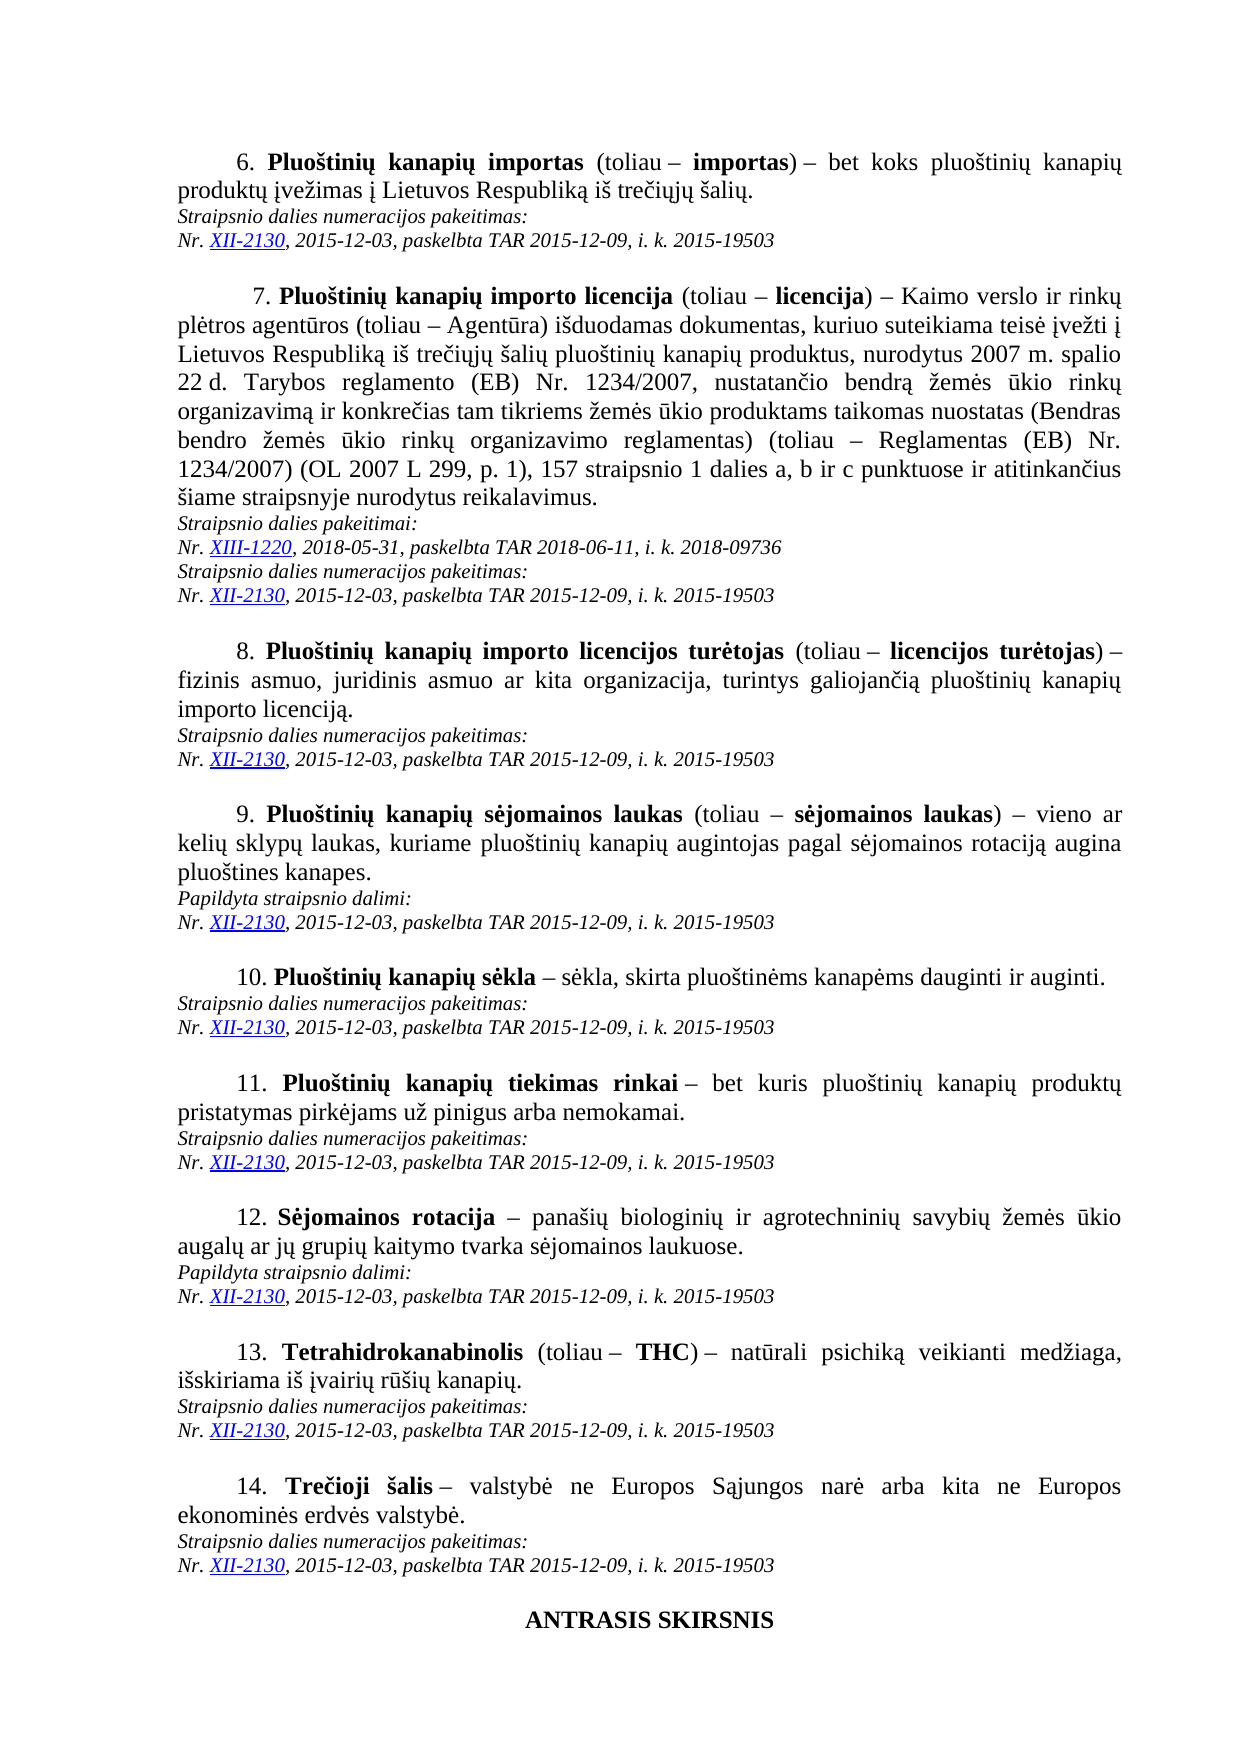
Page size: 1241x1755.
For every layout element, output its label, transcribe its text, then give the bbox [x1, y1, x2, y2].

text Straipsnio dalies numeracijos pakeitimas: [177, 1126, 1122, 1150]
text Papildyta straipsnio dalimi: [177, 1260, 1122, 1284]
text 13. Tetrahidrokanabinolis (toliau – THC) – natūrali psichiką veikianti medžiaga, išskiriama iš įvairių rūšių kanapių. [177, 1337, 1122, 1394]
text 11. Pluoštinių kanapių tiekimas rinkai – bet kuris pluoštinių kanapių produktų pristatymas pirkėjams už pinigus arba nemokamai. [177, 1068, 1122, 1126]
text Nr. XIII-1220, 2018-05-31, paskelbta TAR 2018-06-11, i. k. 2018-09736 [177, 535, 1122, 559]
text 6. Pluoštinių kanapių importas (toliau – importas) – bet koks pluoštinių kanapių produktų įvežimas į Lietuvos Respubliką iš trečiųjų šalių. [177, 147, 1122, 204]
text Papildyta straipsnio dalimi: [177, 886, 1122, 910]
text 8. Pluoštinių kanapių importo licencijos turėtojas (toliau – licencijos turėtojas) – fizinis asmuo, juridinis asmuo ar kita organizacija, turintys galiojančią pluoštinių kanapių importo licenciją. [177, 636, 1122, 722]
text Nr. XII-2130, 2015-12-03, paskelbta TAR 2015-12-09, i. k. 2015-19503 [177, 1150, 1122, 1174]
text Straipsnio dalies pakeitimai: [177, 511, 1122, 535]
text Straipsnio dalies numeracijos pakeitimas: [177, 991, 1122, 1015]
text 14. Trečioji šalis – valstybė ne Europos Sąjungos narė arba kita ne Europos ekonominės erdvės valstybė. [177, 1471, 1122, 1529]
text Nr. XII-2130, 2015-12-03, paskelbta TAR 2015-12-09, i. k. 2015-19503 [177, 1553, 1122, 1577]
text Nr. XII-2130, 2015-12-03, paskelbta TAR 2015-12-09, i. k. 2015-19503 [177, 747, 1122, 771]
text Straipsnio dalies numeracijos pakeitimas: [177, 1529, 1122, 1553]
text 9. Pluoštinių kanapių sėjomainos laukas (toliau – sėjomainos laukas) – vieno ar kelių sklypų laukas, kuriame pluoštinių kanapių augintojas pagal sėjomainos rotaciją augina pluoštines kanapes. [177, 799, 1122, 886]
text 12. Sėjomainos rotacija – panašių biologinių ir agrotechninių savybių žemės ūkio augalų ar jų grupių kaitymo tvarka sėjomainos laukuose. [177, 1202, 1122, 1260]
text 10. Pluoštinių kanapių sėkla – sėkla, skirta pluoštinėms kanapėms dauginti ir auginti. [177, 962, 1122, 991]
text Straipsnio dalies numeracijos pakeitimas: [177, 1394, 1122, 1418]
text Nr. XII-2130, 2015-12-03, paskelbta TAR 2015-12-09, i. k. 2015-19503 [177, 228, 1122, 252]
text Nr. XII-2130, 2015-12-03, paskelbta TAR 2015-12-09, i. k. 2015-19503 [177, 583, 1122, 607]
text Straipsnio dalies numeracijos pakeitimas: [177, 204, 1122, 228]
text Nr. XII-2130, 2015-12-03, paskelbta TAR 2015-12-09, i. k. 2015-19503 [177, 1284, 1122, 1308]
text Nr. XII-2130, 2015-12-03, paskelbta TAR 2015-12-09, i. k. 2015-19503 [177, 910, 1122, 934]
text Straipsnio dalies numeracijos pakeitimas: [177, 559, 1122, 583]
text Straipsnio dalies numeracijos pakeitimas: [177, 722, 1122, 747]
text ANTRASIS SKIRSNIS [177, 1606, 1122, 1634]
text Nr. XII-2130, 2015-12-03, paskelbta TAR 2015-12-09, i. k. 2015-19503 [177, 1015, 1122, 1039]
text 7. Pluoštinių kanapių importo licencija (toliau – licencija) – Kaimo verslo ir rinkų plėtros agentūros (toliau – Agentūra) išduodamas dokumentas, kuriuo suteikiama teisė įvežti į Lietuvos Respubliką iš trečiųjų šalių pluoštinių kanapių produktus, nurodytus 2007 m. spalio 22 d. Tarybos reglamento (EB) Nr. 1234/2007, nustatančio bendrą žemės ūkio rinkų organizavimą ir konkrečias tam tikriems žemės ūkio produktams taikomas nuostatas (Bendras bendro žemės ūkio rinkų organizavimo reglamentas) (toliau – Reglamentas (EB) Nr. 1234/2007) (OL 2007 L 299, p. 1), 157 straipsnio 1 dalies a, b ir c punktuose ir atitinkančius šiame straipsnyje nurodytus reikalavimus. [177, 281, 1122, 511]
text Nr. XII-2130, 2015-12-03, paskelbta TAR 2015-12-09, i. k. 2015-19503 [177, 1418, 1122, 1442]
